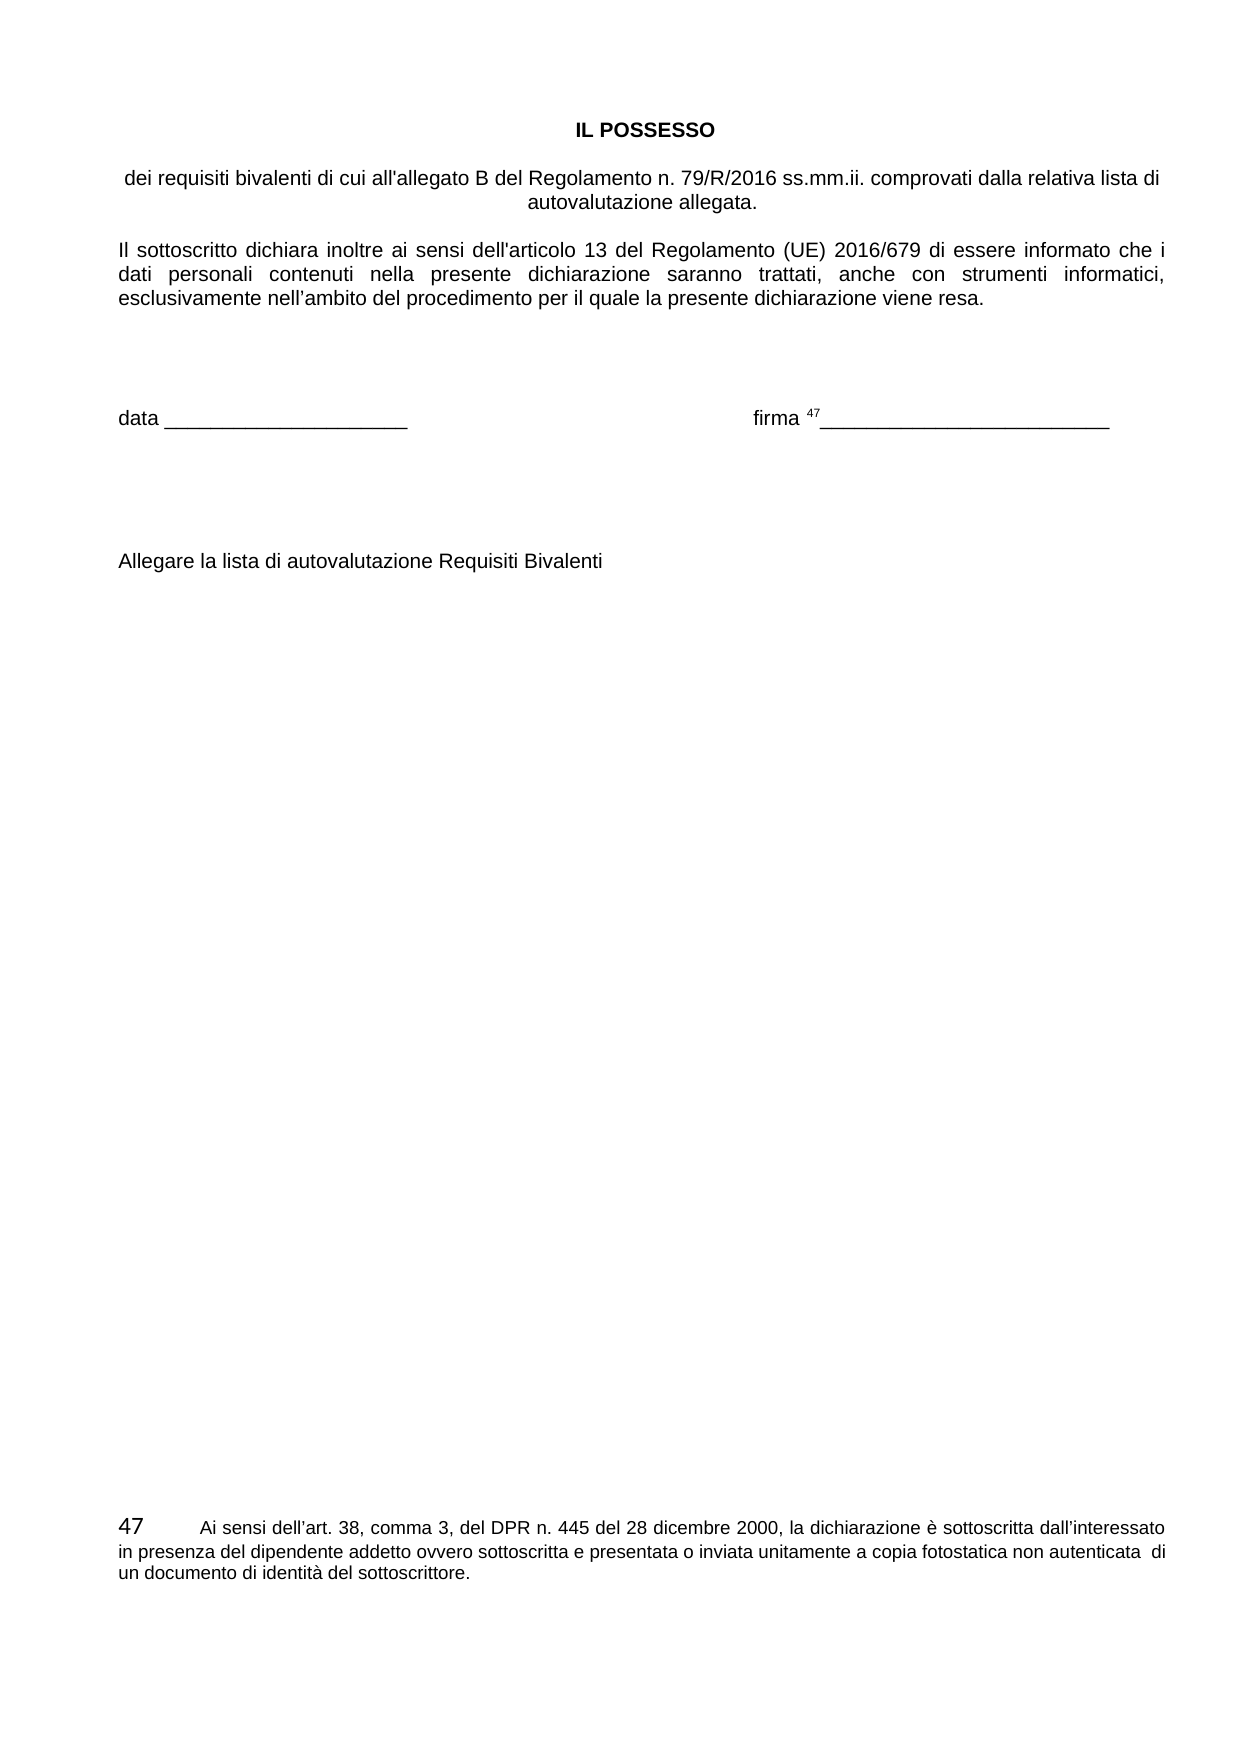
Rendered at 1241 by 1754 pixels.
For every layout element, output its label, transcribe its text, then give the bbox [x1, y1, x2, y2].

text Ai sensi dell’art. 38, comma 3, del DPR n. 445 del 28 dicembre 2000, la dichiarazione è sottoscritta dall’interessato in presenza del dipendente addetto ovvero sottoscritta e presentata o inviata unitamente a copia fotostatica non autenticata di un documento di identità del sottoscrittore. [118, 1510, 1167, 1584]
text Allegare la lista di autovalutazione Requisiti Bivalenti [118, 549, 1167, 573]
text IL POSSESSO [118, 118, 1167, 142]
text dei requisiti bivalenti di cui all'allegato B del Regolamento n. 79/R/2016 ss.mm.ii. comprovati dalla relativa lista di autovalutazione allegata. [118, 166, 1167, 214]
text data _____________________ firma _________________________ [118, 406, 1167, 429]
text Il sottoscritto dichiara inoltre ai sensi dell'articolo 13 del Regolamento (UE) 2016/679 di essere informato che i dati personali contenuti nella presente dichiarazione saranno trattati, anche con strumenti informatici, esclusivamente nell’ambito del procedimento per il quale la presente dichiarazione viene resa. [118, 238, 1167, 310]
